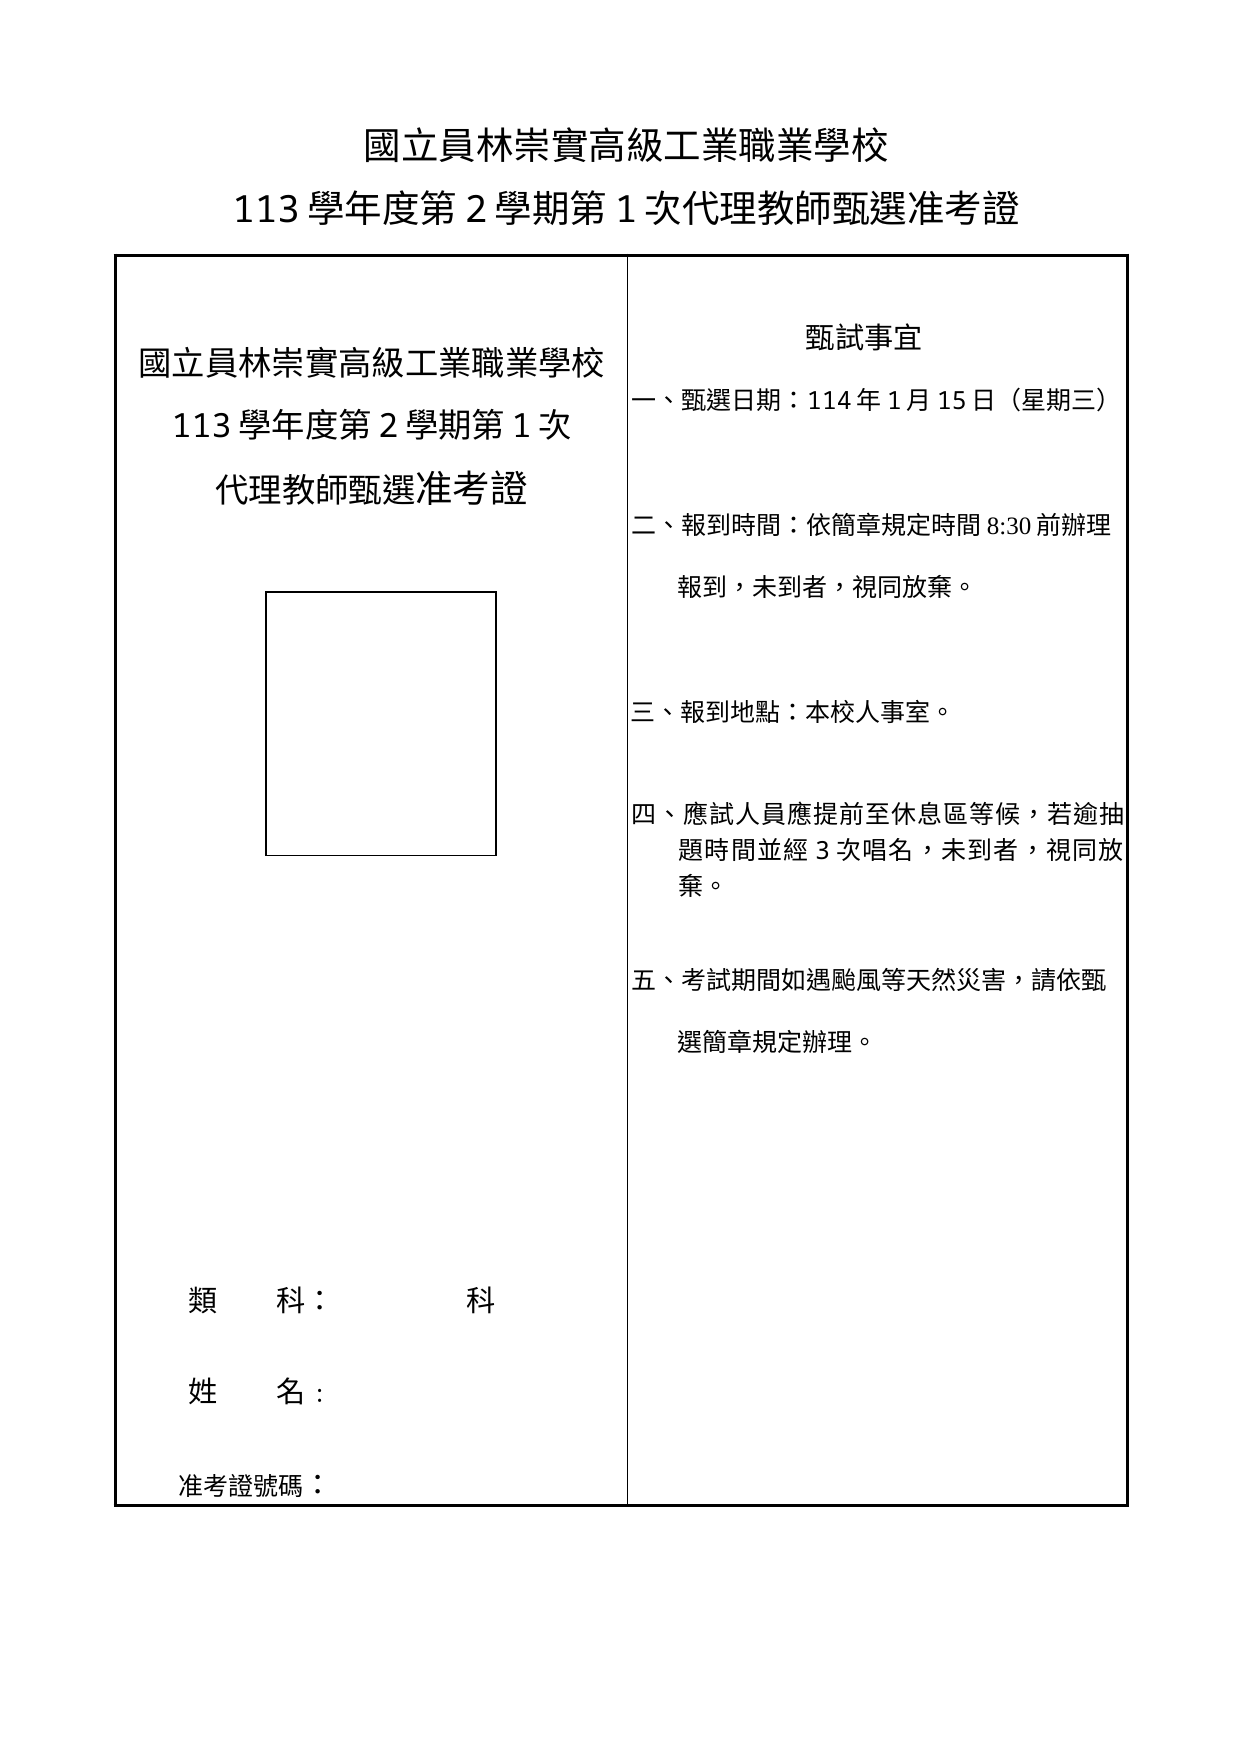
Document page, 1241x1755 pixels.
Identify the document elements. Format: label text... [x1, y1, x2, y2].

table_header 甄試事宜 一、甄選日期：114年1月15日（星期三） 二、報到時間：依簡章規定時間8:30前辦理報到，未到者，視同放棄。 三、報到地點：本校人事室。 四、應試人員應提前至休息區等候，若逾抽題時間並經3次唱名，未到者，視同放棄。 五、考試期間如遇颱風等天然災害，請依甄選簡章規定辦理。 [628, 257, 1126, 1504]
text 113學年度第2學期第1次代理教師甄選准考證 [100, 164, 1152, 227]
text 國立員林崇實高級工業職業學校 [100, 102, 1152, 164]
table_header 國立員林崇實高級工業職業學校 113學年度第2學期第1次 代理教師甄選准考證 類 科： 科 姓 名﹕ 准考證號碼： [117, 257, 627, 1504]
